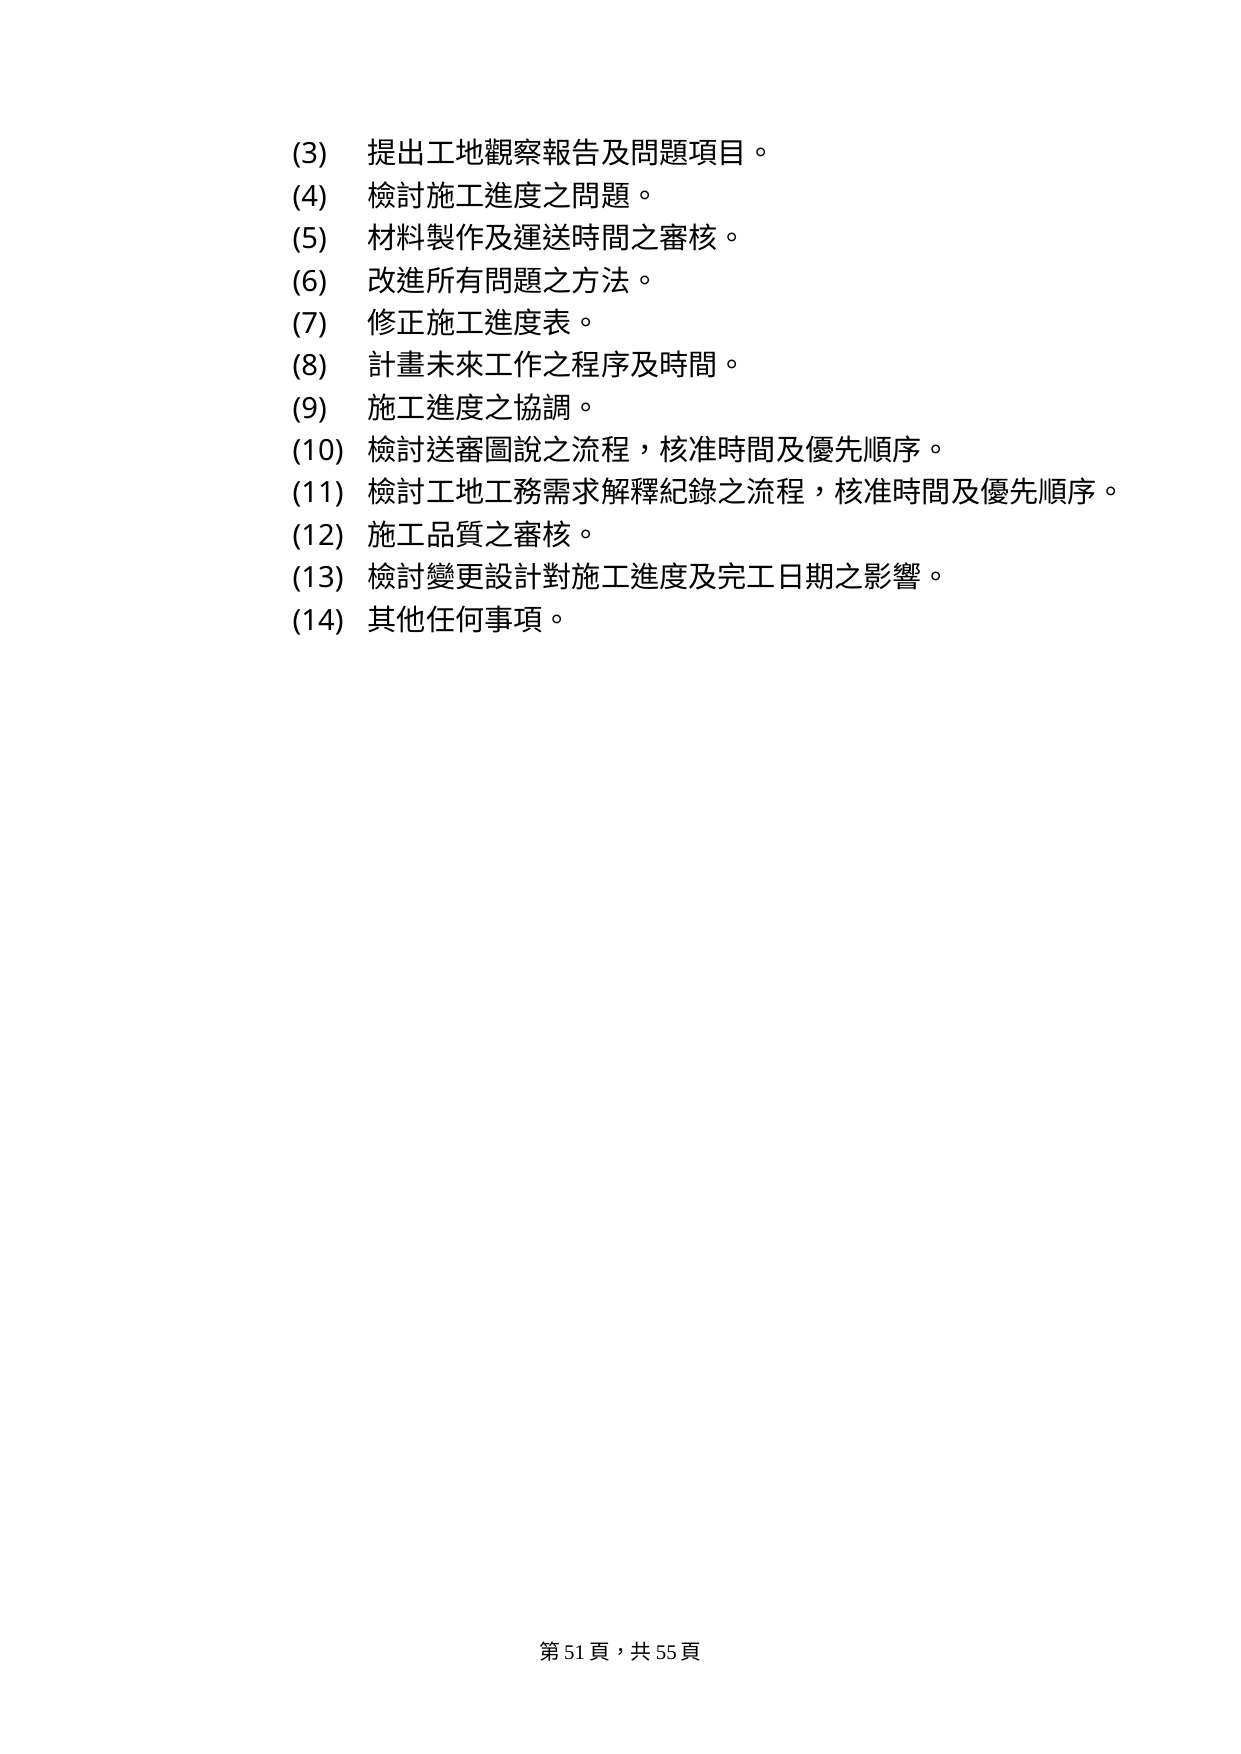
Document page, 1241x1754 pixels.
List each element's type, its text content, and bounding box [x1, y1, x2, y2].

list 提出工地觀察報告及問題項目。 [292, 130, 1110, 172]
list 檢討施工進度之問題。 [292, 172, 1110, 215]
list 檢討變更設計對施工進度及完工日期之影響。 [292, 554, 1110, 596]
list 檢討送審圖說之流程，核准時間及優先順序。 [292, 427, 1110, 469]
list 其他任何事項。 [292, 596, 1110, 639]
list 檢討工地工務需求解釋紀錄之流程，核准時間及優先順序。 [292, 469, 1110, 511]
list 施工進度之協調。 [292, 384, 1110, 427]
list 改進所有問題之方法。 [292, 257, 1110, 299]
list 施工品質之審核。 [292, 511, 1110, 554]
list 修正施工進度表。 [292, 299, 1110, 342]
list 計畫未來工作之程序及時間。 [292, 342, 1110, 384]
list 材料製作及運送時間之審核。 [292, 215, 1110, 257]
